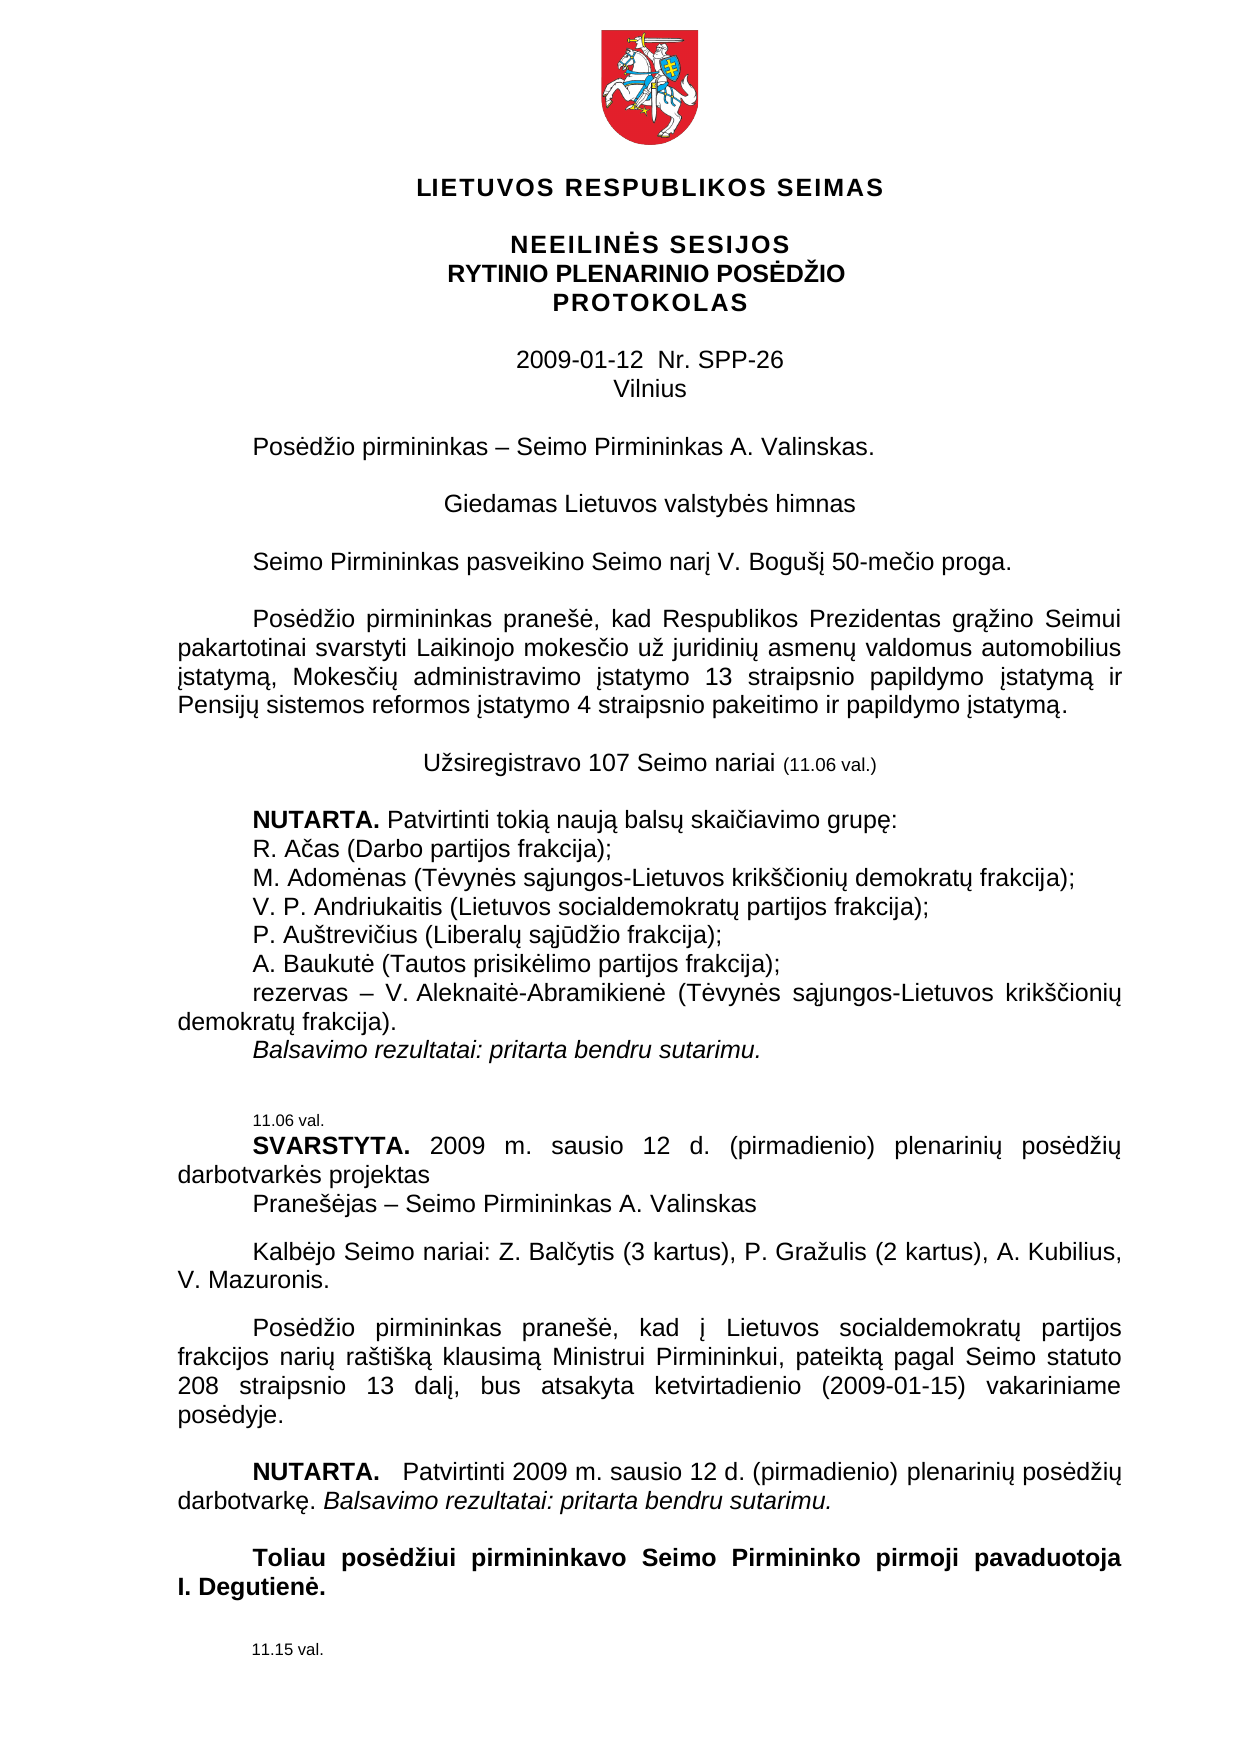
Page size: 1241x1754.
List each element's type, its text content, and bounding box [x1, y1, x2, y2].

text LIETUVOS RESPUBLIKOS SEIMAS [177, 173, 1122, 202]
text Giedamas Lietuvos valstybės himnas [177, 489, 1122, 518]
text Posėdžio pirmininkas pranešė, kad į Lietuvos socialdemokratų partijos frakcijos narių raštišką klausimą Ministrui Pirmininkui, pateiktą pagal Seimo statuto 208 straipsnio 13 dalį, bus atsakyta ketvirtadienio (2009-01-15) vakariniame posėdyje. [177, 1313, 1122, 1428]
text NEEILINĖS SESIJOS [177, 230, 1122, 259]
text Kalbėjo Seimo nariai: Z. Balčytis (3 kartus), P. Gražulis (2 kartus), A. Kubilius, V. Mazuronis. [177, 1237, 1122, 1294]
text Balsavimo rezultatai: pritarta bendru sutarimu. [177, 1035, 1122, 1064]
text 2009-01-12 Nr. SPP-26 [177, 345, 1122, 374]
text PROTOKOLAS [177, 288, 1122, 317]
text rezervas – V. Aleknaitė-Abramikienė (Tėvynės sąjungos-Lietuvos krikščionių demokratų frakcija). [177, 978, 1122, 1035]
text Posėdžio pirmininkas – Seimo Pirmininkas A. Valinskas. [177, 432, 1122, 460]
text Posėdžio pirmininkas pranešė, kad Respublikos Prezidentas grąžino Seimui pakartotinai svarstyti Laikinojo mokesčio už juridinių asmenų valdomus automobilius įstatymą, Mokesčių administravimo įstatymo 13 straipsnio papildymo įstatymą ir Pensijų sistemos reformos įstatymo 4 straipsnio pakeitimo ir papildymo įstatymą. [177, 604, 1122, 719]
text V. P. Andriukaitis (Lietuvos socialdemokratų partijos frakcija); [177, 892, 1122, 920]
text NUTARTA. Patvirtinti 2009 m. sausio 12 d. (pirmadienio) plenarinių posėdžių darbotvarkę. Balsavimo rezultatai: pritarta bendru sutarimu. [177, 1457, 1122, 1515]
text R. Ačas (Darbo partijos frakcija); [177, 834, 1122, 863]
text Vilnius [177, 374, 1122, 403]
text M. Adomėnas (Tėvynės sąjungos-Lietuvos krikščionių demokratų frakcija); [177, 863, 1122, 892]
text SVARSTYTA. 2009 m. sausio 12 d. (pirmadienio) plenarinių posėdžių darbotvarkės projektas [177, 1131, 1122, 1189]
text 11.06 val. [177, 1103, 1122, 1131]
text NUTARTA. Patvirtinti tokią naują balsų skaičiavimo grupę: [177, 805, 1122, 834]
text Toliau posėdžiui pirmininkavo Seimo Pirmininko pirmoji pavaduotoja I. Degutienė. [177, 1543, 1122, 1601]
text Seimo Pirmininkas pasveikino Seimo narį V. Bogušį 50-mečio proga. [177, 547, 1122, 575]
text Pranešėjas – Seimo Pirmininkas A. Valinskas [177, 1189, 1122, 1218]
text 11.15 val. [177, 1639, 1122, 1658]
text A. Baukutė (Tautos prisikėlimo partijos frakcija); [177, 949, 1122, 978]
subtitle RYTINIO PLENARINIO POSĖDŽIO [177, 259, 1122, 288]
text P. Auštrevičius (Liberalų sąjūdžio frakcija); [177, 920, 1122, 949]
text Užsiregistravo 107 Seimo nariai (11.06 val.) [177, 748, 1122, 777]
